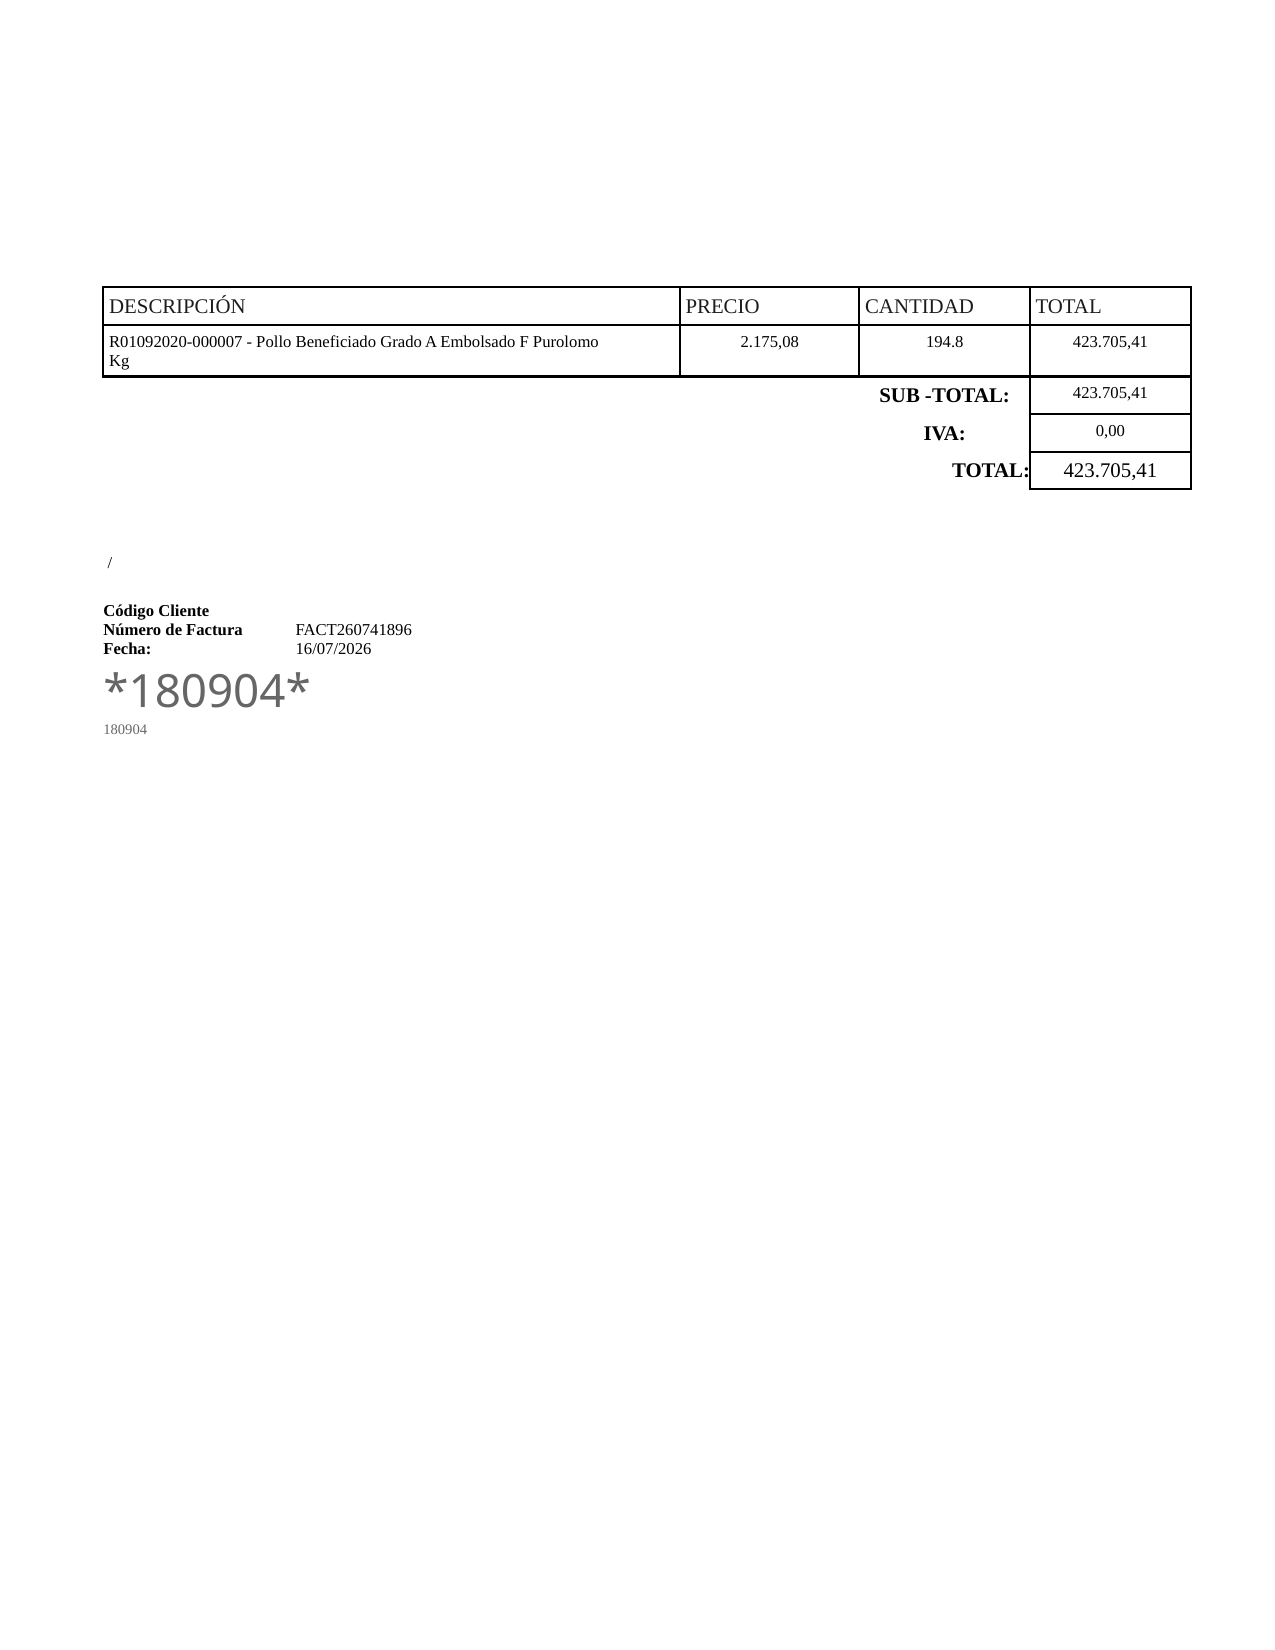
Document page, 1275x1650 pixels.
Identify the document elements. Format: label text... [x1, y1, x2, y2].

table_cell Fecha: [103, 639, 295, 658]
text 180904 [103, 721, 1137, 737]
table_cell R01092020-000007 - Pollo Beneficiado Grado A Embolsado F Purolomo Kg [104, 326, 679, 375]
table_header [103, 490, 858, 514]
table_header TOTAL [1031, 288, 1190, 323]
table_cell Número de Factura [103, 620, 295, 639]
table_cell FACT260741896 [295, 620, 517, 639]
table_cell [103, 534, 858, 553]
table_cell SUB -TOTAL: [859, 378, 1029, 413]
text *180904* [103, 658, 1137, 721]
table_cell TOTAL: [859, 451, 1029, 488]
table_cell 16/07/2026 [295, 639, 517, 658]
table_cell / [103, 553, 858, 572]
table_header Código Cliente [103, 601, 295, 620]
table_header PRECIO [681, 288, 858, 323]
table_cell IVA: [859, 413, 1029, 451]
table_cell 423.705,41 [1031, 326, 1190, 375]
table_cell 0,00 [1031, 415, 1190, 451]
table_cell 194.8 [860, 326, 1029, 375]
table_cell 423.705,41 [1031, 378, 1190, 413]
table_cell 423.705,41 [1031, 453, 1190, 488]
table_header DESCRIPCIÓN [104, 288, 679, 323]
table_cell [103, 378, 859, 488]
table_cell [103, 514, 858, 533]
table_header CANTIDAD [860, 288, 1029, 323]
table_header [295, 601, 517, 620]
table_cell 2.175,08 [681, 326, 858, 375]
